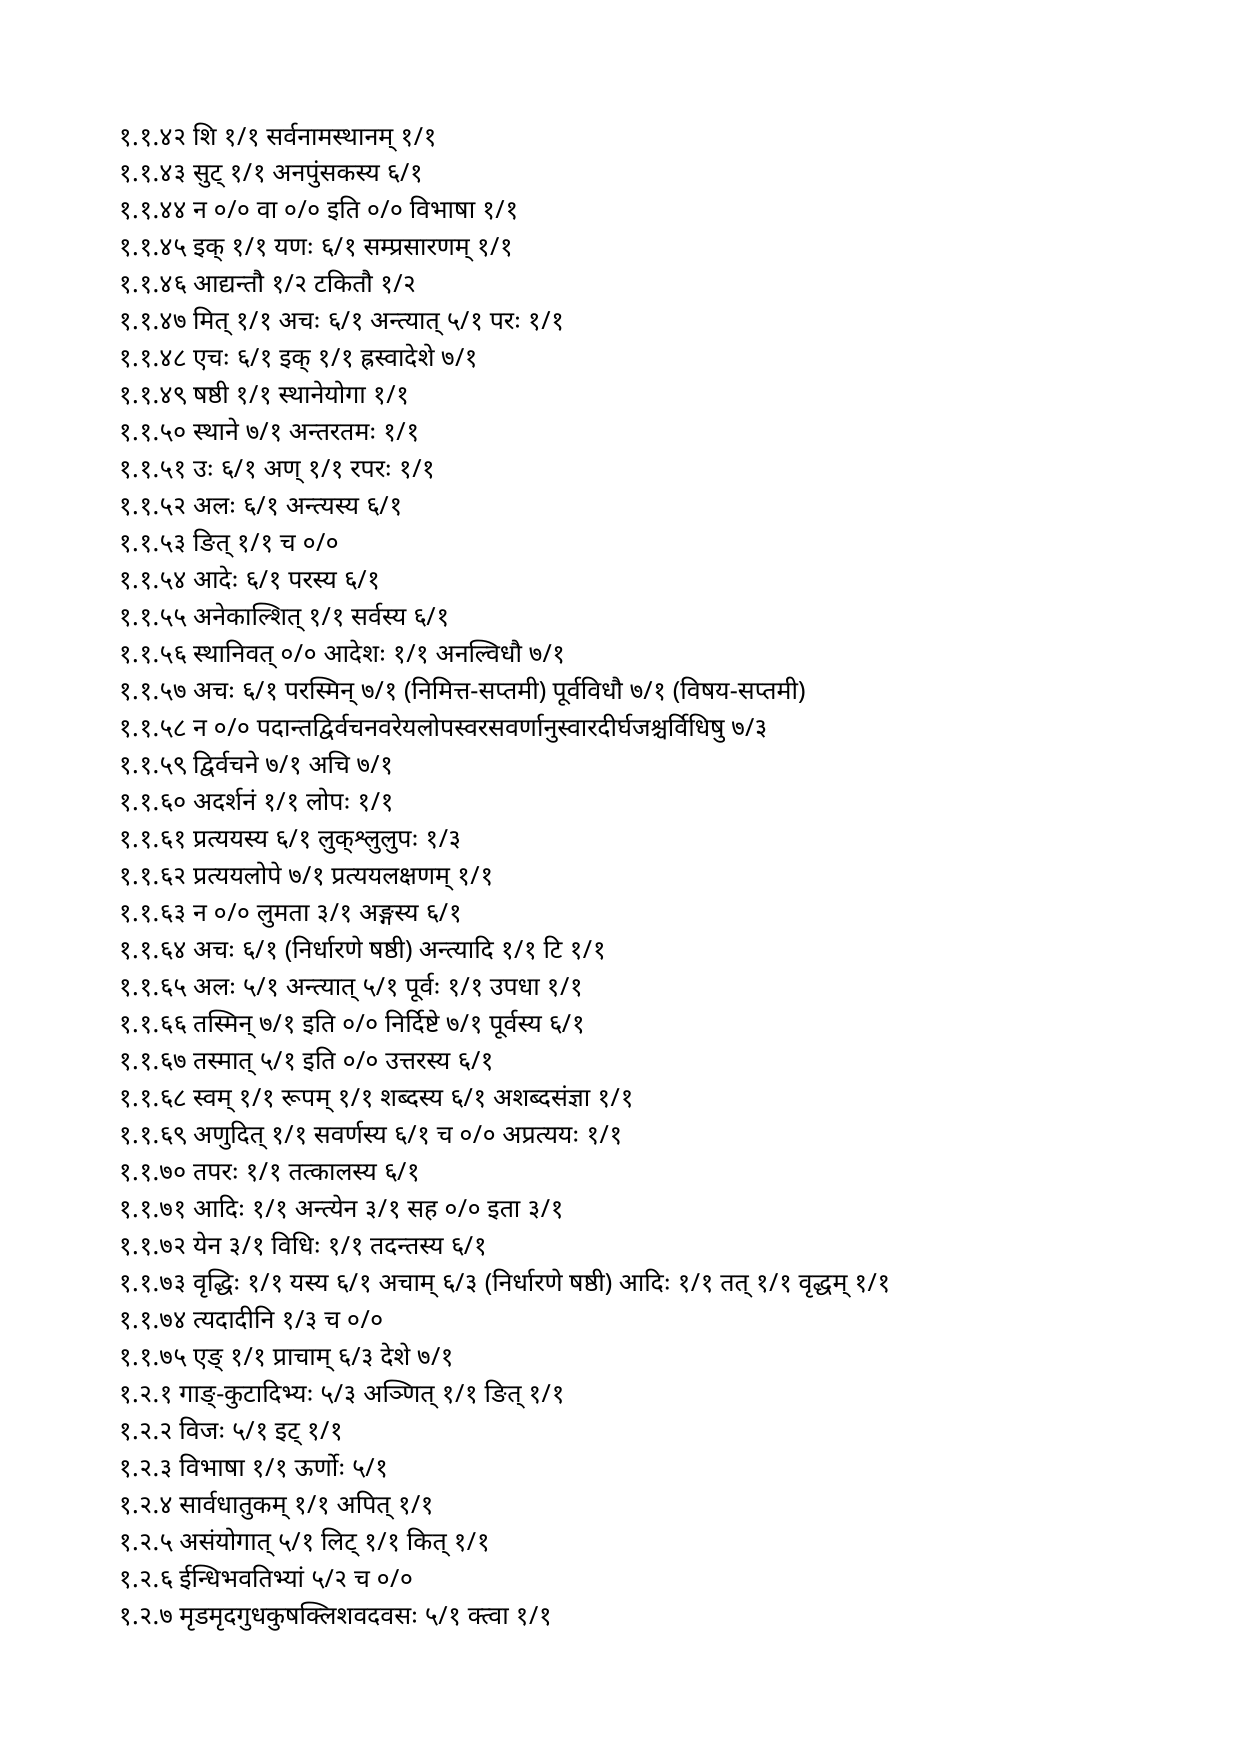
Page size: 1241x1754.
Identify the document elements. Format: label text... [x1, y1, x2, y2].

text १.२.६ ईन्धिभवतिभ्यां ५/२ च ०/० [118, 1560, 1122, 1597]
text १.१.६० अदर्शनं १/१ लोपः १/१ [118, 784, 1122, 821]
text १.१.४२ शि १/१ सर्वनामस्थानम् १/१ [118, 118, 1122, 155]
text १.२.३ विभाषा १/१ ऊर्णोः ५/१ [118, 1449, 1122, 1486]
text १.१.५२ अलः ६/१ अन्त्यस्य ६/१ [118, 488, 1122, 525]
text १.१.५४ आदेः ६/१ परस्य ६/१ [118, 562, 1122, 599]
text १.१.७२ येन ३/१ विधिः १/१ तदन्तस्य ६/१ [118, 1227, 1122, 1264]
text १.२.५ असंयोगात् ५/१ लिट् १/१ कित् १/१ [118, 1523, 1122, 1560]
text १.१.४४ न ०/० वा ०/० इति ०/० विभाषा १/१ [118, 192, 1122, 229]
text १.१.६१ प्रत्ययस्य ६/१ लुक्‌श्लुलुपः १/३ [118, 821, 1122, 858]
text १.१.४६ आद्यन्तौ १/२ टकितौ १/२ [118, 266, 1122, 303]
text १.१.६२ प्रत्ययलोपे ७/१ प्रत्ययलक्षणम् १/१ [118, 858, 1122, 895]
text १.१.४३ सुट् १/१ अनपुंसकस्य ६/१ [118, 155, 1122, 192]
text १.१.६५ अलः ५/१ अन्त्यात् ५/१ पूर्वः १/१ उपधा १/१ [118, 969, 1122, 1006]
text १.१.५१ उः ६/१ अण् १/१ रपरः १/१ [118, 451, 1122, 488]
text १.१.५९ द्विर्वचने ७/१ अचि ७/१ [118, 747, 1122, 784]
text १.१.५५ अनेकाल्शित् १/१ सर्वस्य ६/१ [118, 599, 1122, 636]
text १.१.६३ न ०/० लुमता ३/१ अङ्गस्य ६/१ [118, 895, 1122, 932]
text १.१.६४ अचः ६/१ (निर्धारणे षष्ठी) अन्त्यादि १/१ टि १/१ [118, 932, 1122, 969]
text १.१.६७ तस्मात् ५/१ इति ०/० उत्तरस्य ६/१ [118, 1043, 1122, 1079]
text १.१.७४ त्यदादीनि १/३ च ०/० [118, 1301, 1122, 1338]
text १.१.६८ स्वम् १/१ रूपम् १/१ शब्दस्य ६/१ अशब्दसंज्ञा १/१ [118, 1079, 1122, 1117]
text १.२.१ गाङ्-कुटादिभ्यः ५/३ अञ्णित् १/१ ङित् १/१ [118, 1375, 1122, 1412]
text १.१.७५ एङ् १/१ प्राचाम् ६/३ देशे ७/१ [118, 1338, 1122, 1375]
text १.१.५७ अचः ६/१ परस्मिन् ७/१ (निमित्त-सप्तमी) पूर्वविधौ ७/१ (विषय-सप्तमी) [118, 673, 1122, 710]
text १.२.२ विजः ५/१ इट् १/१ [118, 1412, 1122, 1449]
text १.१.५० स्थाने ७/१ अन्तरतमः १/१ [118, 414, 1122, 451]
text १.२.७ मृडमृदगुधकुषक्लिशवदवसः ५/१ क्त्वा १/१ [118, 1597, 1122, 1634]
text १.१.४५ इक् १/१ यणः ६/१ सम्प्रसारणम् १/१ [118, 229, 1122, 266]
text १.१.६९ अणुदित् १/१ सवर्णस्य ६/१ च ०/० अप्रत्ययः १/१ [118, 1117, 1122, 1153]
text १.१.६६ तस्मिन् ७/१ इति ०/० निर्दिष्टे ७/१ पूर्वस्य ६/१ [118, 1006, 1122, 1043]
text १.१.५३ ङित् १/१ च ०/० [118, 525, 1122, 562]
text १.१.७३ वृद्धिः १/१ यस्य ६/१ अचाम् ६/३ (निर्धारणे षष्ठी) आदिः १/१ तत् १/१ वृद्धम् १/१ [118, 1264, 1122, 1301]
text १.१.४७ मित् १/१ अचः ६/१ अन्त्यात् ५/१ परः १/१ [118, 303, 1122, 340]
text १.१.७१ आदिः १/१ अन्त्येन ३/१ सह ०/० इता ३/१ [118, 1191, 1122, 1227]
text १.१.५८ न ०/० पदान्तद्विर्वचनवरेयलोपस्वरसवर्णानुस्वारदीर्घजश्चर्विधिषु ७/३ [118, 710, 1122, 747]
text १.१.४९ षष्ठी १/१ स्थानेयोगा १/१ [118, 377, 1122, 414]
text १.१.७० तपरः १/१ तत्कालस्य ६/१ [118, 1153, 1122, 1191]
text १.१.४८ एचः ६/१ इक् १/१ ह्रस्वादेशे ७/१ [118, 340, 1122, 377]
text १.२.४ सार्वधातुकम् १/१ अपित् १/१ [118, 1486, 1122, 1523]
text १.१.५६ स्थानिवत् ०/० आदेशः १/१ अनल्विधौ ७/१ [118, 636, 1122, 673]
